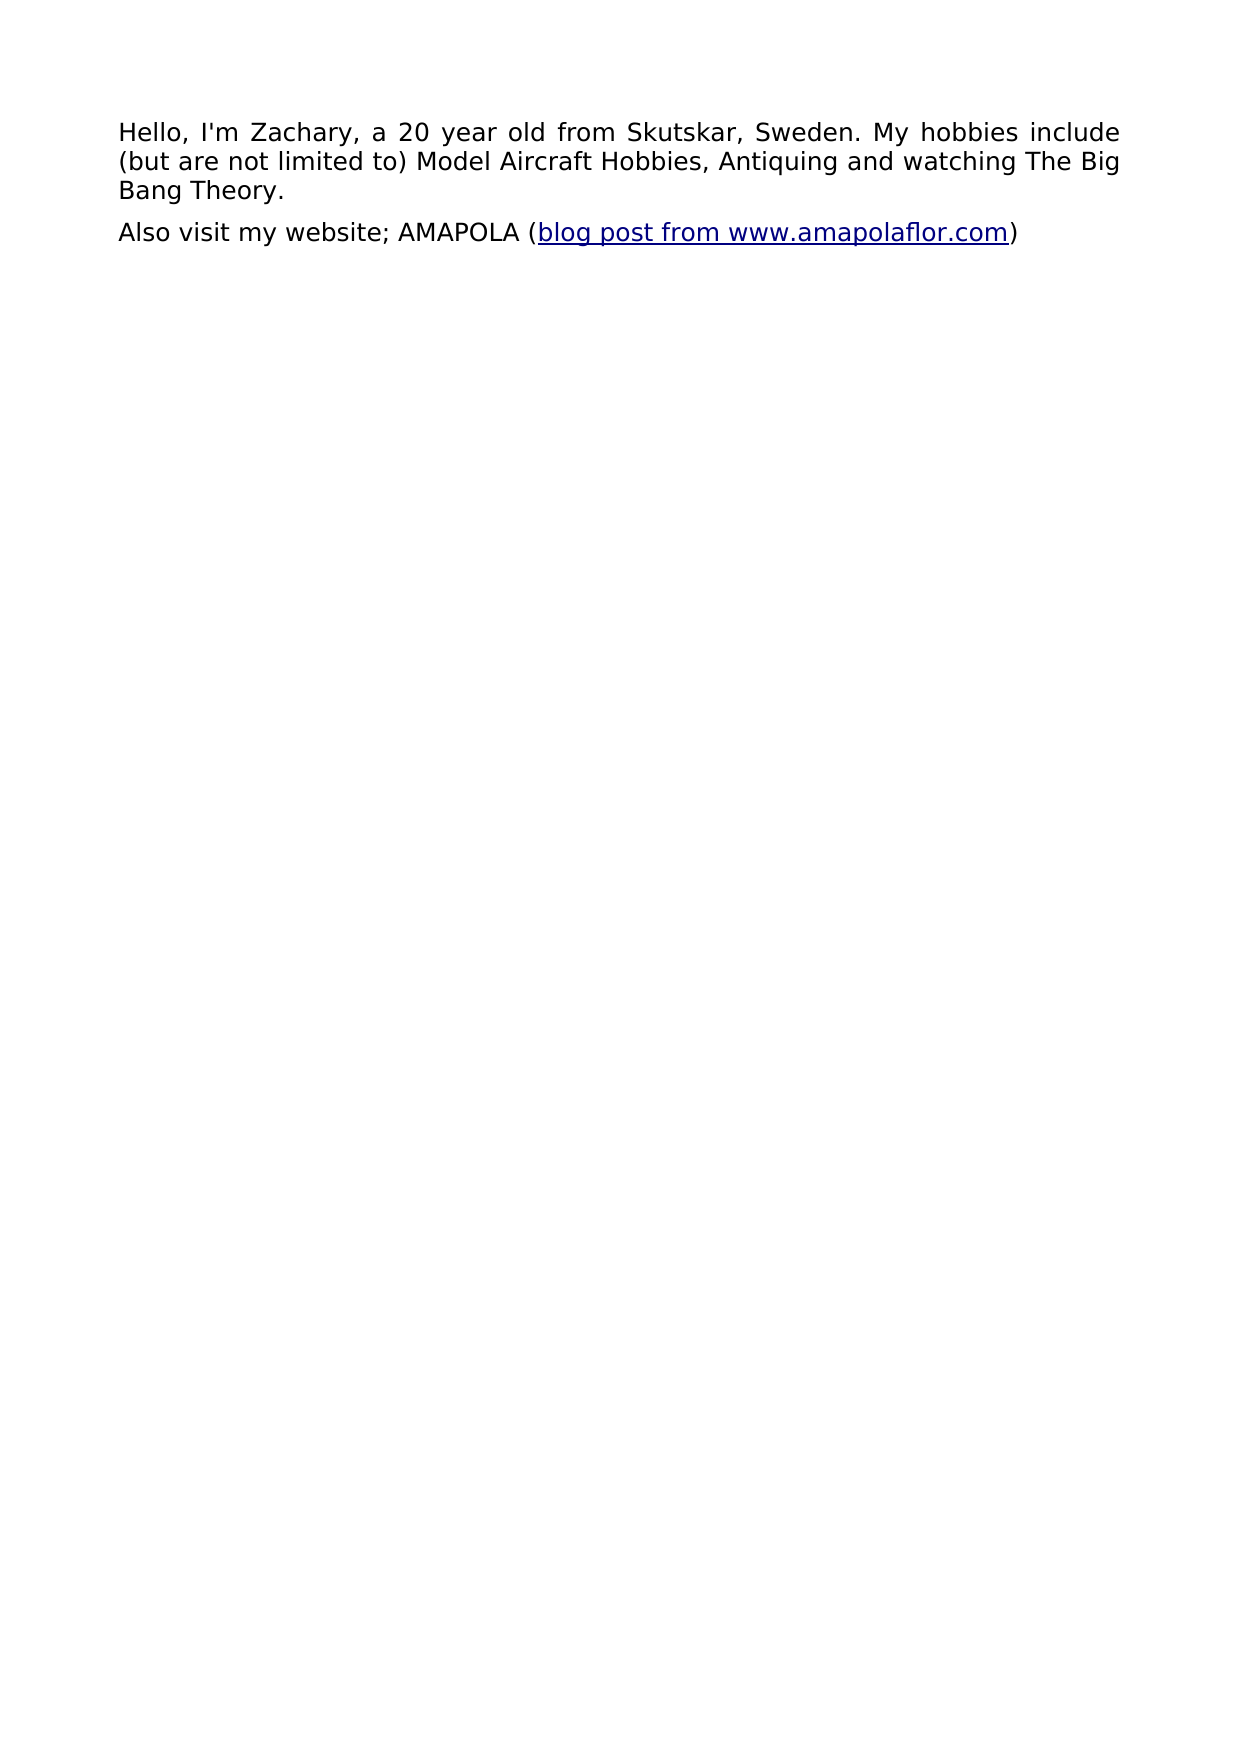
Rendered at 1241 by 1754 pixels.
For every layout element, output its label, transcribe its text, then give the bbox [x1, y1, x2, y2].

text Also visit my website; AMAPOLA (blog post from www.amapolaflor.com) [118, 218, 1122, 247]
text Hello, I'm Zachary, a 20 year old from Skutskar, Sweden. My hobbies include (but are not limited to) Model Aircraft Hobbies, Antiquing and watching The Big Bang Theory. [118, 118, 1122, 206]
